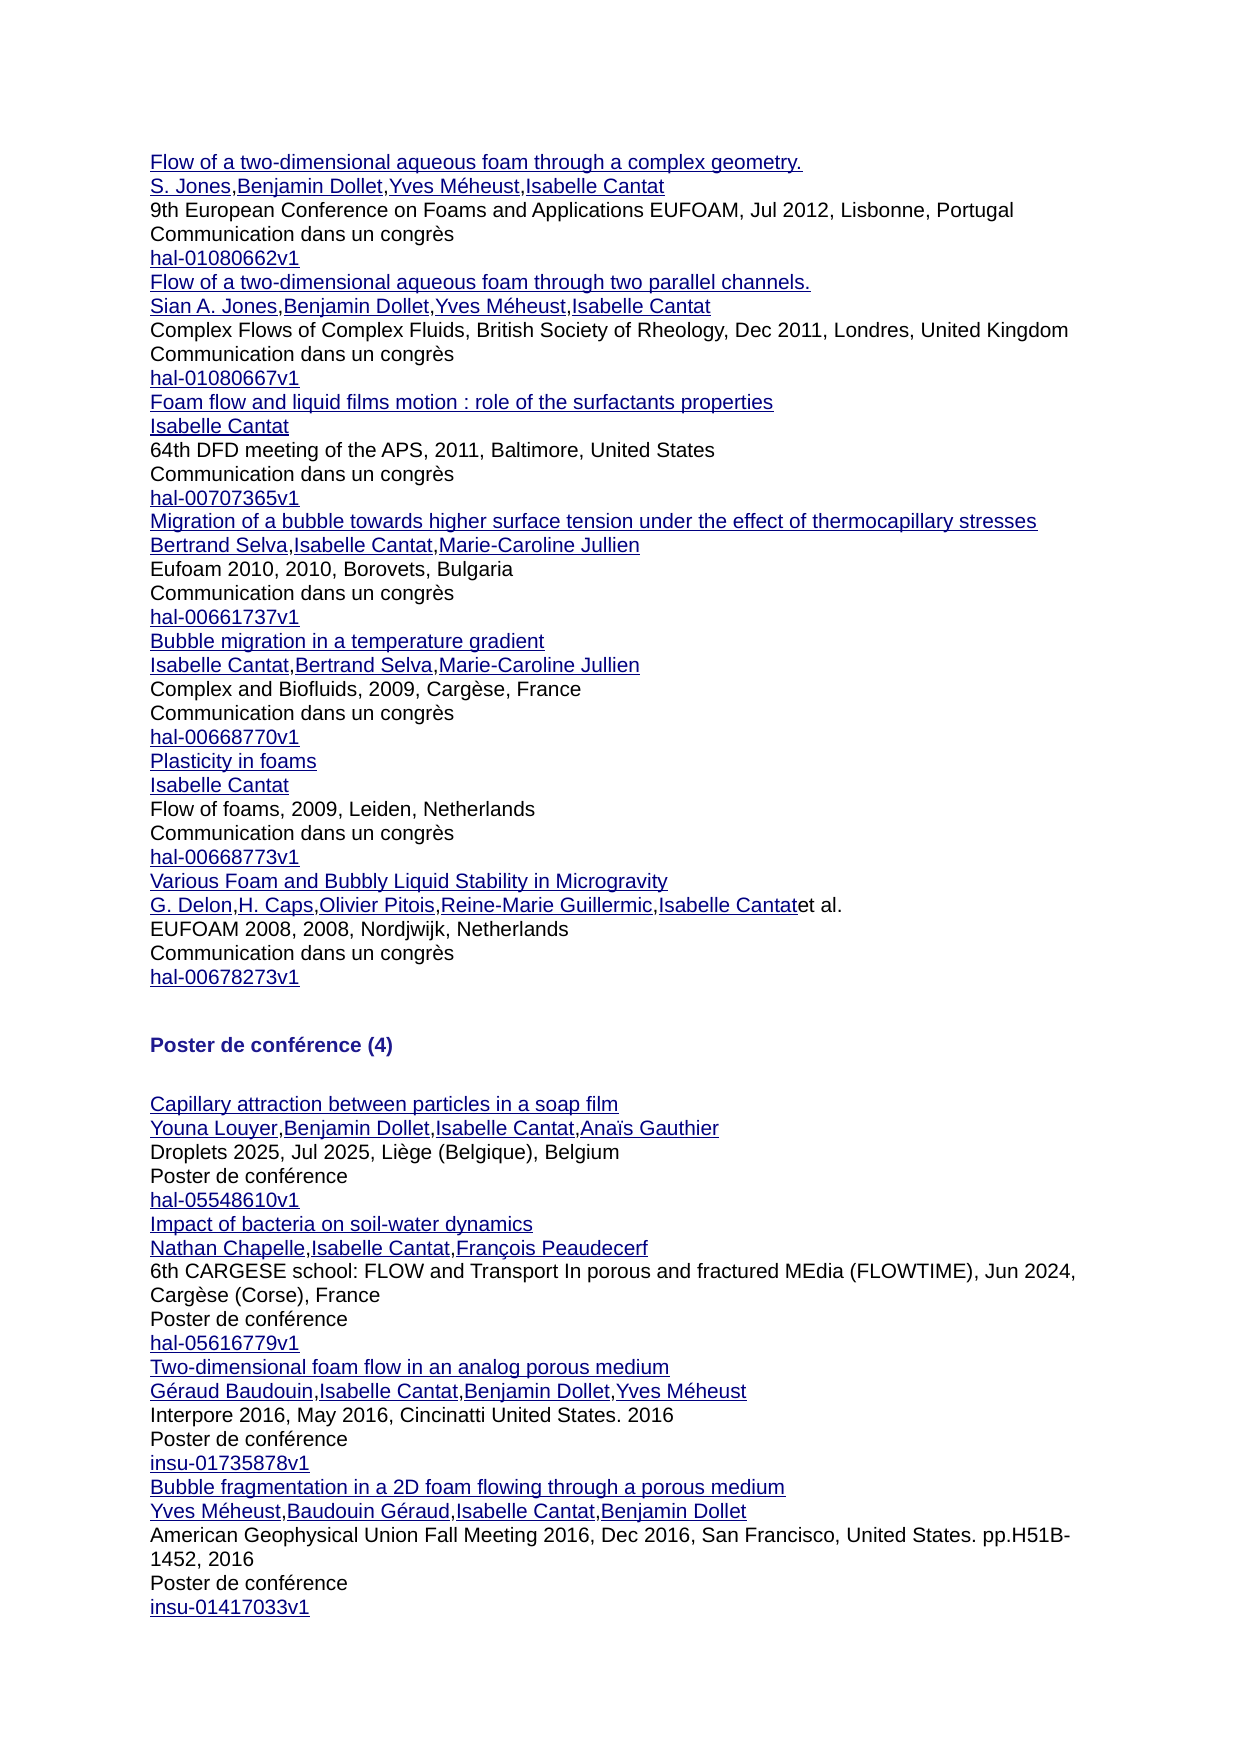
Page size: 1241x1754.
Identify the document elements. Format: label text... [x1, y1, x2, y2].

table_cell Bubble migration in a temperature gradient Isabelle Cantat,Bertrand Selva,Marie-Caroline Jullien Complex and Biofluids, 2009, Cargèse, France Communication dans un congrès hal-00668770v1 [150, 629, 1090, 749]
table_cell Flow of a two-dimensional aqueous foam through two parallel channels. Sian A. Jones,Benjamin Dollet,Yves Méheust,Isabelle Cantat Complex Flows of Complex Fluids, British Society of Rheology, Dec 2011, Londres, United Kingdom Communication dans un congrès hal-01080667v1 [150, 270, 1090, 389]
table_header Capillary attraction between particles in a soap film Youna Louyer,Benjamin Dollet,Isabelle Cantat,Anaïs Gauthier Droplets 2025, Jul 2025, Liège (Belgique), Belgium Poster de conférence hal-05548610v1 [150, 1092, 1090, 1211]
table_cell Migration of a bubble towards higher surface tension under the effect of thermocapillary stresses Bertrand Selva,Isabelle Cantat,Marie-Caroline Jullien Eufoam 2010, 2010, Borovets, Bulgaria Communication dans un congrès hal-00661737v1 [150, 509, 1090, 629]
table_cell Bubble fragmentation in a 2D foam flowing through a porous medium Yves Méheust,Baudouin Géraud,Isabelle Cantat,Benjamin Dollet American Geophysical Union Fall Meeting 2016, Dec 2016, San Francisco, United States. pp.H51B-1452, 2016 Poster de conférence insu-01417033v1 [150, 1475, 1090, 1619]
table_cell Foam flow and liquid films motion : role of the surfactants properties Isabelle Cantat 64th DFD meeting of the APS, 2011, Baltimore, United States Communication dans un congrès hal-00707365v1 [150, 390, 1090, 509]
table_cell Two-dimensional foam flow in an analog porous medium Géraud Baudouin,Isabelle Cantat,Benjamin Dollet,Yves Méheust Interpore 2016, May 2016, Cincinatti United States. 2016 Poster de conférence insu-01735878v1 [150, 1355, 1090, 1475]
subtitle Poster de conférence (4) [150, 1033, 1090, 1057]
table_cell Impact of bacteria on soil-water dynamics Nathan Chapelle,Isabelle Cantat,François Peaudecerf 6th CARGESE school: FLOW and Transport In porous and fractured MEdia (FLOWTIME), Jun 2024, Cargèse (Corse), France Poster de conférence hal-05616779v1 [150, 1211, 1090, 1355]
table_cell Flow of a two-dimensional aqueous foam through a complex geometry. S. Jones,Benjamin Dollet,Yves Méheust,Isabelle Cantat 9th European Conference on Foams and Applications EUFOAM, Jul 2012, Lisbonne, Portugal Communication dans un congrès hal-01080662v1 [150, 150, 1090, 270]
table_cell Plasticity in foams Isabelle Cantat Flow of foams, 2009, Leiden, Netherlands Communication dans un congrès hal-00668773v1 [150, 749, 1090, 869]
table_cell Various Foam and Bubbly Liquid Stability in Microgravity G. Delon,H. Caps,Olivier Pitois,Reine-Marie Guillermic,Isabelle Cantatet al. EUFOAM 2008, 2008, Nordjwijk, Netherlands Communication dans un congrès hal-00678273v1 [150, 869, 1090, 988]
